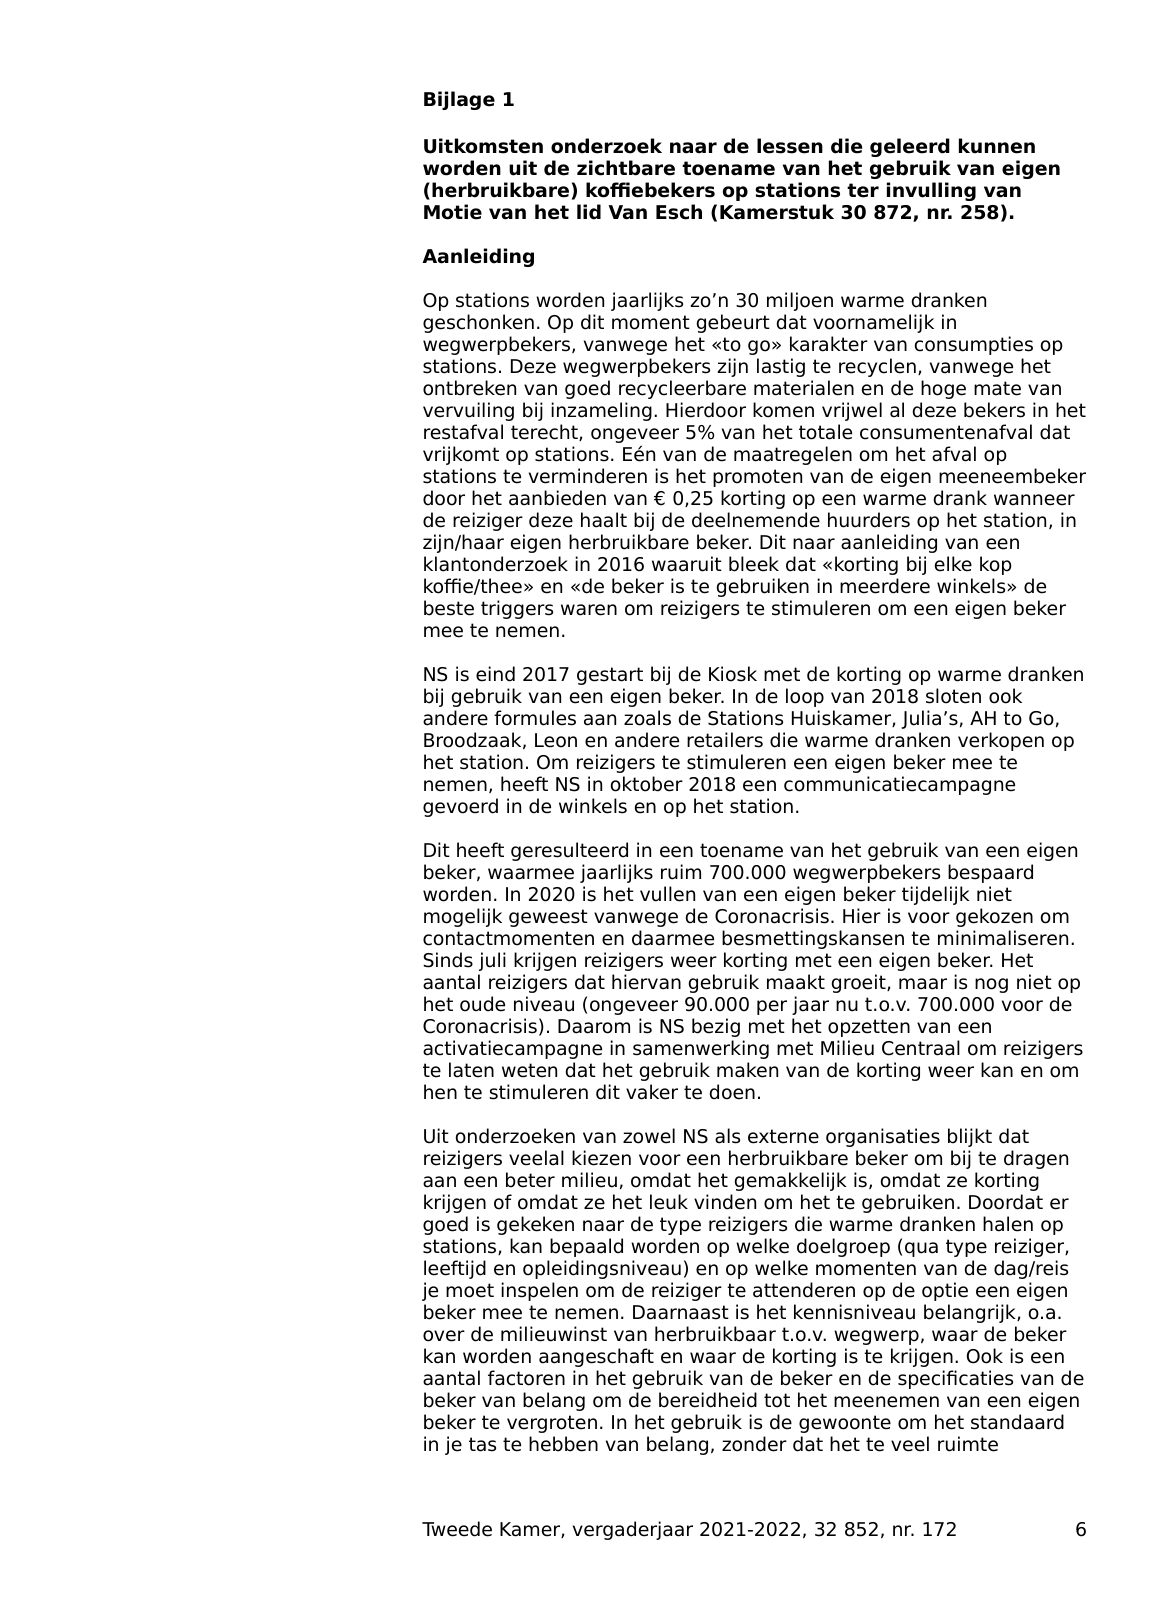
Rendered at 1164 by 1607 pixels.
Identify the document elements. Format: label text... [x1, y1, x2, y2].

subtitle Bijlage 1 [77, 89, 1087, 111]
text Op stations worden jaarlijks zo’n 30 miljoen warme dranken geschonken. Op dit moment gebeurt dat voornamelijk in wegwerpbekers, vanwege het «to go» karakter van consumpties op stations. Deze wegwerpbekers zijn lastig te recyclen, vanwege het ontbreken van goed recycleerbare materialen en de hoge mate van vervuiling bij inzameling. Hierdoor komen vrijwel al deze bekers in het restafval terecht, ongeveer 5% van het totale consumentenafval dat vrijkomt op stations. Eén van de maatregelen om het afval op stations te verminderen is het promoten van de eigen meeneembeker door het aanbieden van € 0,25 korting op een warme drank wanneer de reiziger deze haalt bij de deelnemende huurders op het station, in zijn/haar eigen herbruikbare beker. Dit naar aanleiding van een klantonderzoek in 2016 waaruit bleek dat «korting bij elke kop koffie/thee» en «de beker is te gebruiken in meerdere winkels» de beste triggers waren om reizigers te stimuleren om een eigen beker mee te nemen. [422, 290, 1087, 642]
text Uit onderzoeken van zowel NS als externe organisaties blijkt dat reizigers veelal kiezen voor een herbruikbare beker om bij te dragen aan een beter milieu, omdat het gemakkelijk is, omdat ze korting krijgen of omdat ze het leuk vinden om het te gebruiken. Doordat er goed is gekeken naar de type reizigers die warme dranken halen op stations, kan bepaald worden op welke doelgroep (qua type reiziger, leeftijd en opleidingsniveau) en op welke momenten van de dag/reis je moet inspelen om de reiziger te attenderen op de optie een eigen beker mee te nemen. Daarnaast is het kennisniveau belangrijk, o.a. over de milieuwinst van herbruikbaar t.o.v. wegwerp, waar de beker kan worden aangeschaft en waar de korting is te krijgen. Ook is een aantal factoren in het gebruik van de beker en de specificaties van de beker van belang om de bereidheid tot het meenemen van een eigen beker te vergroten. In het gebruik is de gewoonte om het standaard in je tas te hebben van belang, zonder dat het te veel ruimte [422, 1126, 1087, 1456]
text NS is eind 2017 gestart bij de Kiosk met de korting op warme dranken bij gebruik van een eigen beker. In de loop van 2018 sloten ook andere formules aan zoals de Stations Huiskamer, Julia’s, AH to Go, Broodzaak, Leon en andere retailers die warme dranken verkopen op het station. Om reizigers te stimuleren een eigen beker mee te nemen, heeft NS in oktober 2018 een communicatiecampagne gevoerd in de winkels en op het station. [422, 664, 1087, 818]
subtitle Aanleiding [422, 246, 1087, 268]
text Dit heeft geresulteerd in een toename van het gebruik van een eigen beker, waarmee jaarlijks ruim 700.000 wegwerpbekers bespaard worden. In 2020 is het vullen van een eigen beker tijdelijk niet mogelijk geweest vanwege de Coronacrisis. Hier is voor gekozen om contactmomenten en daarmee besmettingskansen te minimaliseren. Sinds juli krijgen reizigers weer korting met een eigen beker. Het aantal reizigers dat hiervan gebruik maakt groeit, maar is nog niet op het oude niveau (ongeveer 90.000 per jaar nu t.o.v. 700.000 voor de Coronacrisis). Daarom is NS bezig met het opzetten van een activatiecampagne in samenwerking met Milieu Centraal om reizigers te laten weten dat het gebruik maken van de korting weer kan en om hen te stimuleren dit vaker te doen. [422, 840, 1087, 1104]
text Uitkomsten onderzoek naar de lessen die geleerd kunnen worden uit de zichtbare toename van het gebruik van eigen (herbruikbare) koffiebekers op stations ter invulling van Motie van het lid Van Esch (Kamerstuk 30 872, nr. 258). [422, 136, 1087, 224]
